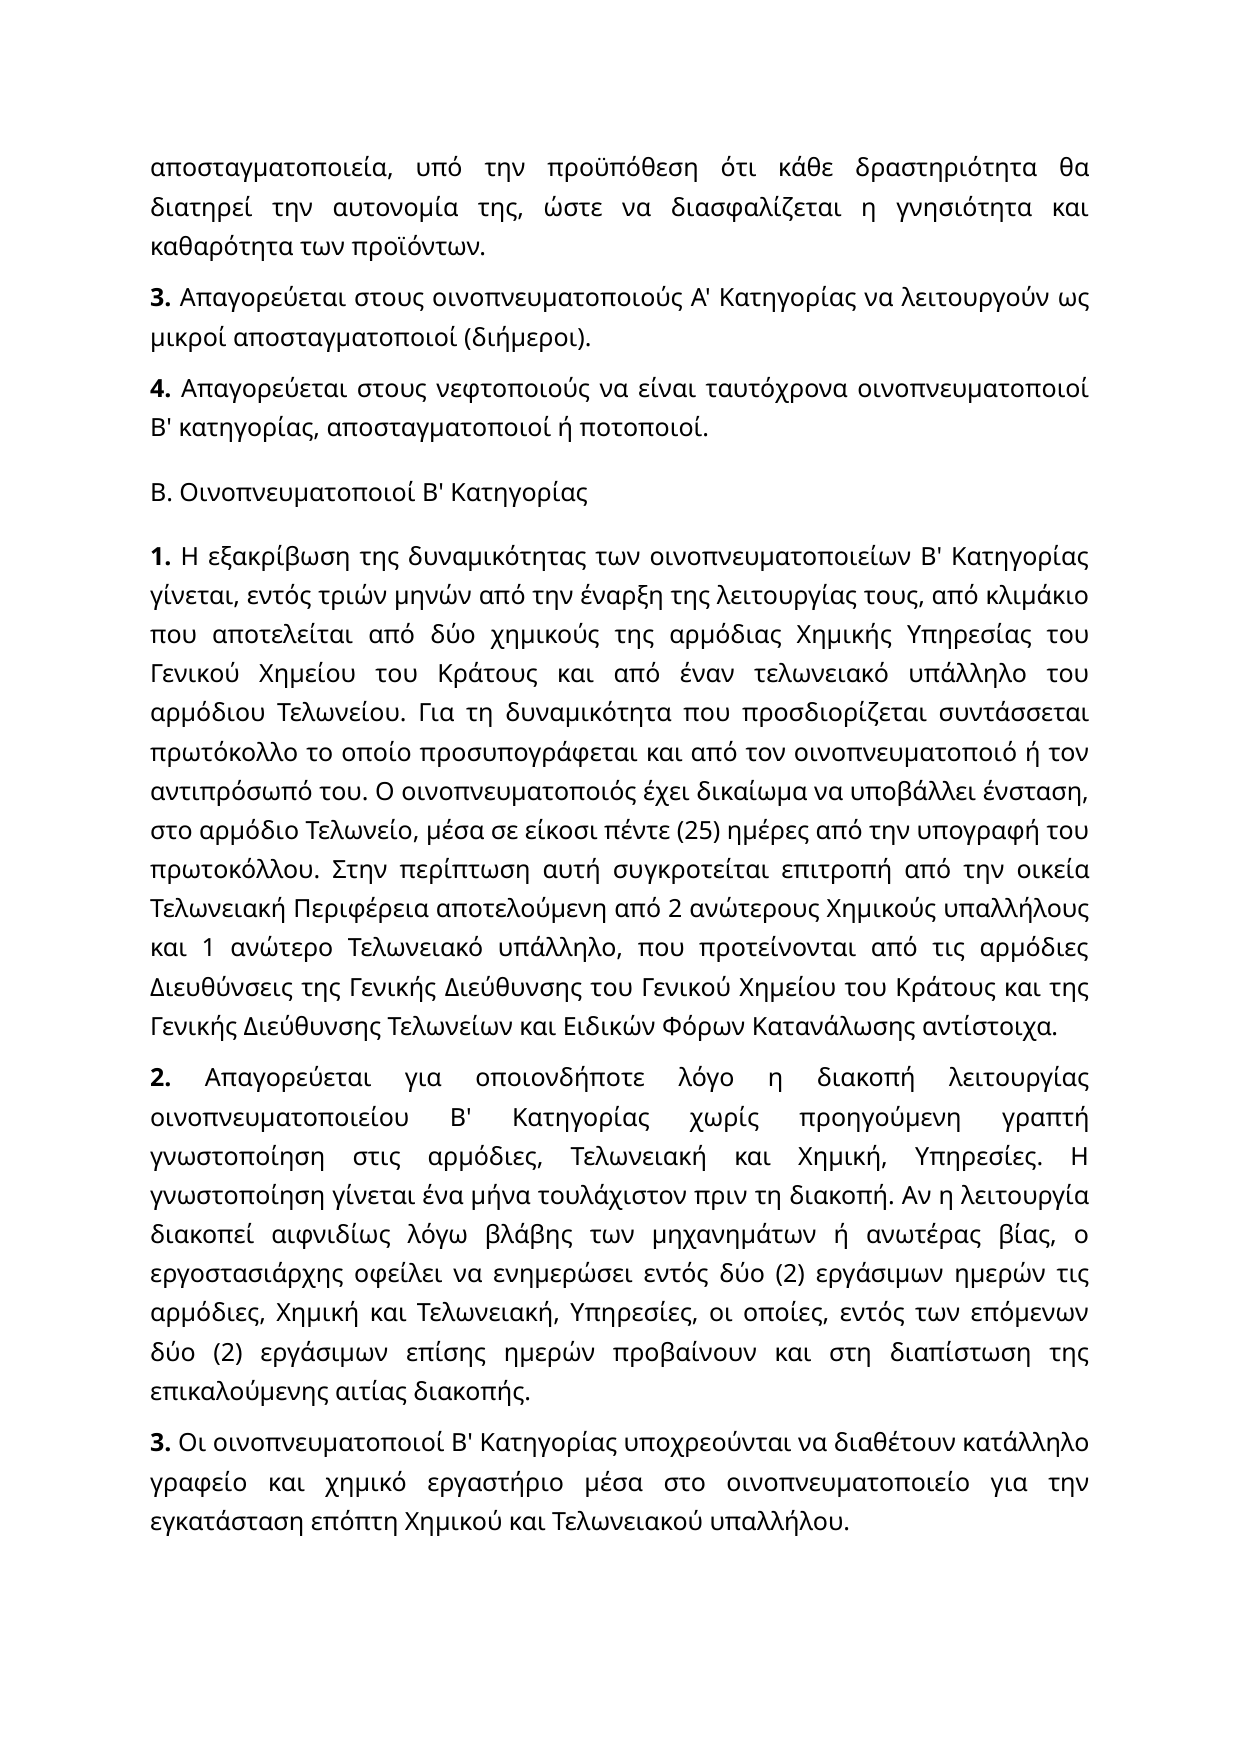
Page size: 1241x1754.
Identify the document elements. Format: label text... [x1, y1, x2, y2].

text 3. Απαγορεύεται στους οινοπνευματοποιούς Α' Κατηγορίας να λειτουργούν ως μικροί αποσταγματοποιοί (διήμεροι). [150, 280, 1090, 353]
text 2. Απαγορεύεται για οποιονδήποτε λόγο η διακοπή λειτουργίας οινοπνευματοποιείου Β' Κατηγορίας χωρίς προηγούμενη γραπτή γνωστοποίηση στις αρμόδιες, Τελωνειακή και Χημική, Υπηρεσίες. Η γνωστοποίηση γίνεται ένα μήνα τουλάχιστον πριν τη διακοπή. Αν η λειτουργία διακοπεί αιφνιδίως λόγω βλάβης των μηχανημάτων ή ανωτέρας βίας, ο εργοστασιάρχης οφείλει να ενημερώσει εντός δύο (2) εργάσιμων ημερών τις αρμόδιες, Χημική και Τελωνειακή, Υπηρεσίες, οι οποίες, εντός των επόμενων δύο (2) εργάσιμων επίσης ημερών προβαίνουν και στη διαπίστωση της επικαλούμενης αιτίας διακοπής. [150, 1060, 1090, 1407]
text 1. Η εξακρίβωση της δυναμικότητας των οινοπνευματοποιείων Β' Κατηγορίας γίνεται, εντός τριών μηνών από την έναρξη της λειτουργίας τους, από κλιμάκιο που αποτελείται από δύο χημικούς της αρμόδιας Χημικής Υπηρεσίας του Γενικού Χημείου του Κράτους και από έναν τελωνειακό υπάλληλο του αρμόδιου Τελωνείου. Για τη δυναμικότητα που προσδιορίζεται συντάσσεται πρωτόκολλο το οποίο προσυπογράφεται και από τον οινοπνευματοποιό ή τον αντιπρόσωπό του. Ο οινοπνευματοποιός έχει δικαίωμα να υποβάλλει ένσταση, στο αρμόδιο Τελωνείο, μέσα σε είκοσι πέντε (25) ημέρες από την υπογραφή του πρωτοκόλλου. Στην περίπτωση αυτή συ­γκροτείται επιτροπή από την οικεία Τελωνειακή Περιφέρεια αποτελούμενη από 2 ανώτερους Χημικούς υπαλλήλους και 1 ανώτερο Τελωνειακό υπάλληλο, που προτείνονται από τις αρμόδιες Διευθύνσεις της Γενικής Διεύθυνσης του Γενικού Χημείου του Κράτους και της Γενικής Διεύθυνσης Τελωνείων και Ειδικών Φόρων Κατανάλωσης αντίστοιχα. [150, 538, 1090, 1042]
text Β. Οινοπνευματοποιοί Β' Κατηγορίας [150, 474, 1090, 508]
text 4. Απαγορεύεται στους νεφτοποιούς να είναι ταυτόχρονα οινοπνευματοποιοί Β' κατηγορίας, αποσταγματοποιοί ή ποτοποιοί. [150, 371, 1090, 444]
text 3. Οι οινοπνευματοποιοί Β' Κατηγορίας υποχρεούνται να διαθέτουν κατάλληλο γραφείο και χημικό εργαστήριο μέσα στο οινοπνευματοποιείο για την εγκατάσταση επόπτη Χημικού και Τελωνειακού υπαλλήλου. [150, 1425, 1090, 1537]
text αποσταγματοποιεία, υπό την προϋπόθεση ότι κάθε δραστηριότητα θα διατηρεί την αυτονομία της, ώστε να διασφαλίζεται η γνησιότητα και καθαρότητα των προϊόντων. [150, 150, 1090, 262]
